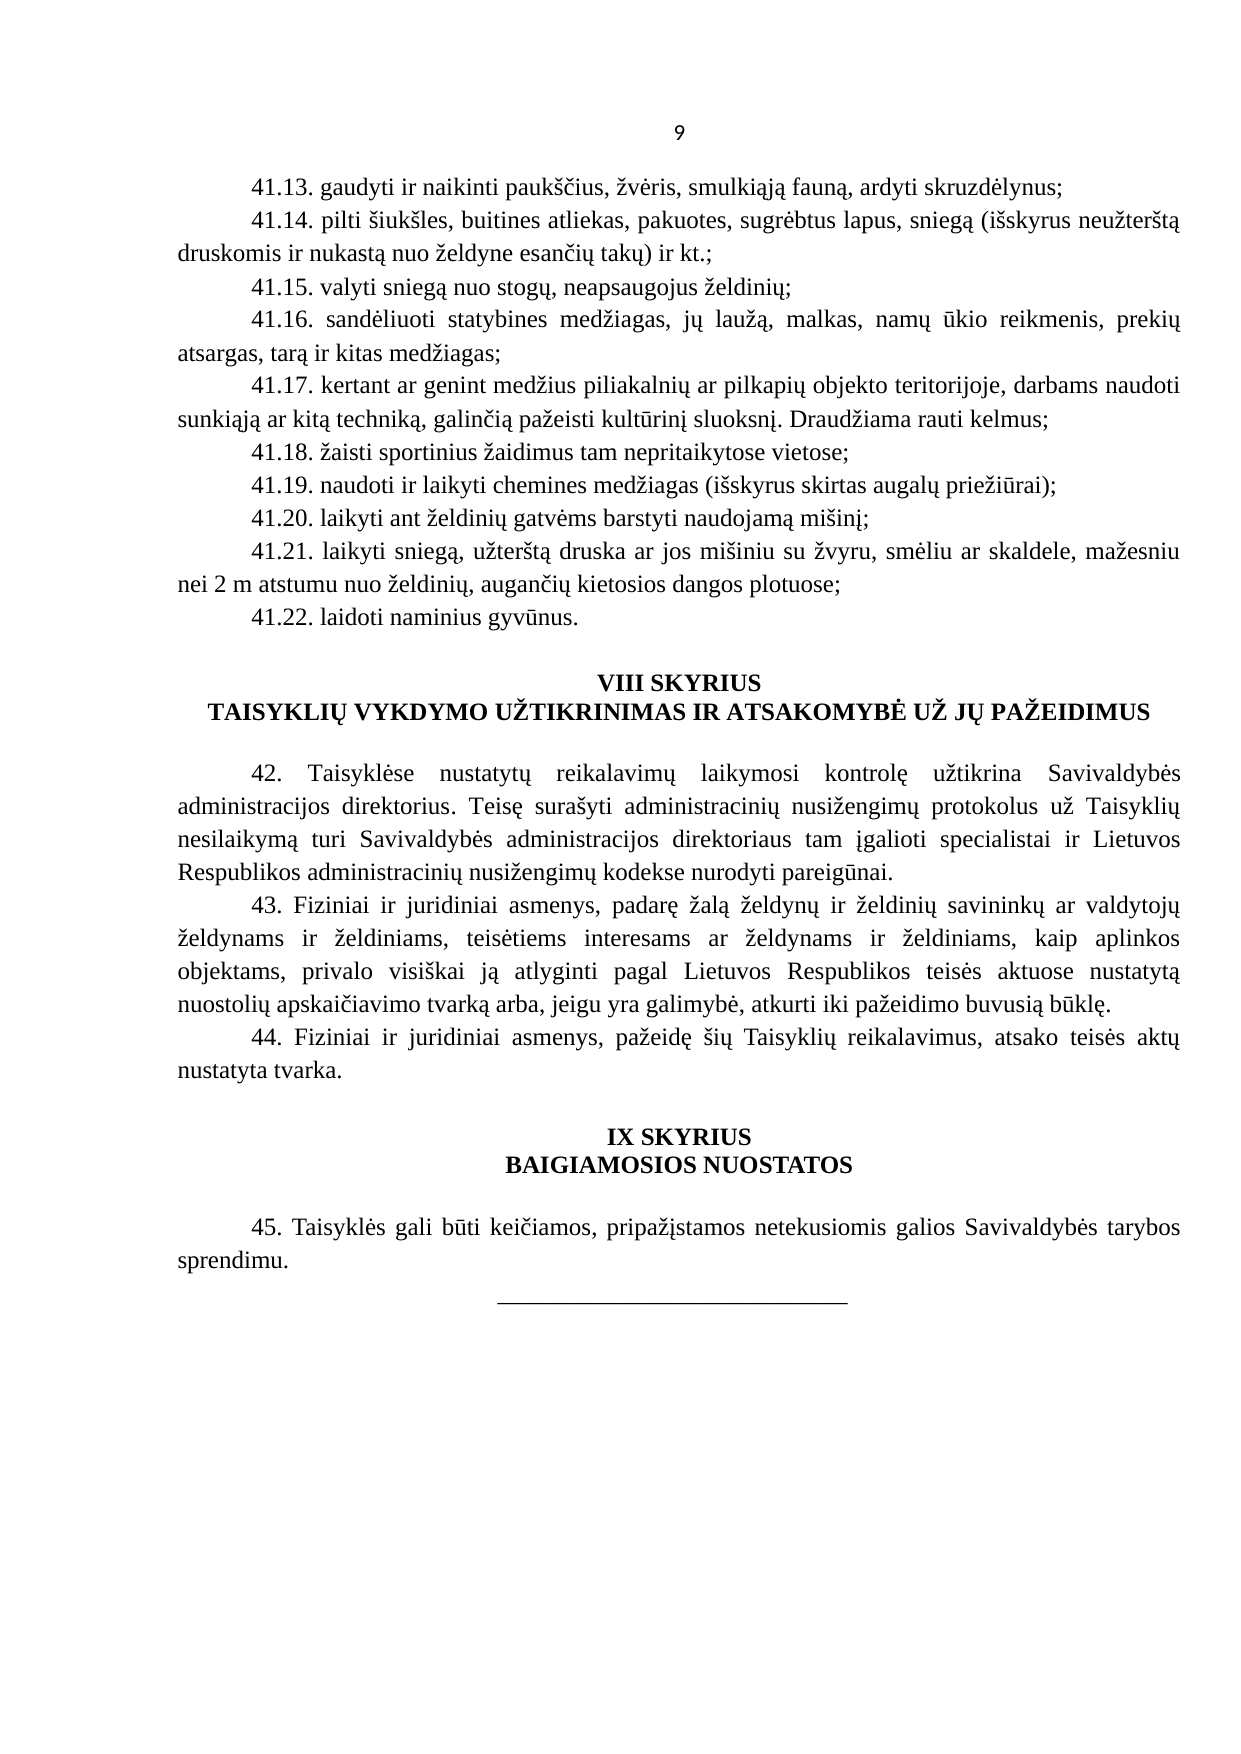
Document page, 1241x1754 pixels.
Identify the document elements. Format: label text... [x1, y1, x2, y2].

subtitle 41.16. sandėliuoti statybines medžiagas, jų laužą, malkas, namų ūkio reikmenis, prekių atsargas, tarą ir kitas medžiagas; [177, 304, 1181, 366]
subtitle 41.21. laikyti sniegą, užterštą druska ar jos mišiniu su žvyru, smėliu ar skaldele, mažesniu nei 2 m atstumu nuo želdinių, augančių kietosios dangos plotuose; [177, 536, 1181, 597]
subtitle 41.19. naudoti ir laikyti chemines medžiagas (išskyrus skirtas augalų priežiūrai); [177, 470, 1181, 498]
text ____________________________ [177, 1278, 1174, 1307]
subtitle 41.17. kertant ar genint medžius piliakalnių ar pilkapių objekto teritorijoje, darbams naudoti sunkiąją ar kitą techniką, galinčią pažeisti kultūrinį sluoksnį. Draudžiama rauti kelmus; [177, 371, 1181, 432]
subtitle 44. Fiziniai ir juridiniai asmenys, pažeidę šių Taisyklių reikalavimus, atsako teisės aktų nustatyta tvarka. [177, 1022, 1181, 1084]
subtitle 45. Taisyklės gali būti keičiamos, pripažįstamos netekusiomis galios Savivaldybės tarybos sprendimu. [177, 1212, 1181, 1274]
text BAIGIAMOSIOS NUOSTATOS [177, 1150, 1181, 1179]
text IX SKYRIUS [177, 1122, 1181, 1150]
subtitle 41.15. valyti sniegą nuo stogų, neapsaugojus želdinių; [177, 272, 1181, 300]
subtitle 41.22. laidoti naminius gyvūnus. [177, 602, 1181, 631]
subtitle 41.14. pilti šiukšles, buitines atliekas, pakuotes, sugrėbtus lapus, sniegą (išskyrus neužterštą druskomis ir nukastą nuo želdyne esančių takų) ir kt.; [177, 206, 1181, 267]
subtitle 41.13. gaudyti ir naikinti paukščius, žvėris, smulkiąją fauną, ardyti skruzdėlynus; [177, 172, 1181, 201]
text VIII SKYRIUS [177, 668, 1181, 697]
subtitle 41.20. laikyti ant želdinių gatvėms barstyti naudojamą mišinį; [177, 503, 1181, 531]
subtitle 41.18. žaisti sportinius žaidimus tam nepritaikytose vietose; [177, 437, 1181, 465]
subtitle 42. Taisyklėse nustatytų reikalavimų laikymosi kontrolę užtikrina Savivaldybės administracijos direktorius. Teisę surašyti administracinių nusižengimų protokolus už Taisyklių nesilaikymą turi Savivaldybės administracijos direktoriaus tam įgalioti specialistai ir Lietuvos Respublikos administracinių nusižengimų kodekse nurodyti pareigūnai. [177, 758, 1181, 886]
subtitle 43. Fiziniai ir juridiniai asmenys, padarę žalą želdynų ir želdinių savininkų ar valdytojų želdynams ir želdiniams, teisėtiems interesams ar želdynams ir želdiniams, kaip aplinkos objektams, privalo visiškai ją atlyginti pagal Lietuvos Respublikos teisės aktuose nustatytą nuostolių apskaičiavimo tvarką arba, jeigu yra galimybė, atkurti iki pažeidimo buvusią būklę. [177, 890, 1181, 1018]
text TAISYKLIŲ VYKDYMO UŽTIKRINIMAS IR ATSAKOMYBĖ UŽ JŲ PAŽEIDIMUS [177, 697, 1181, 725]
